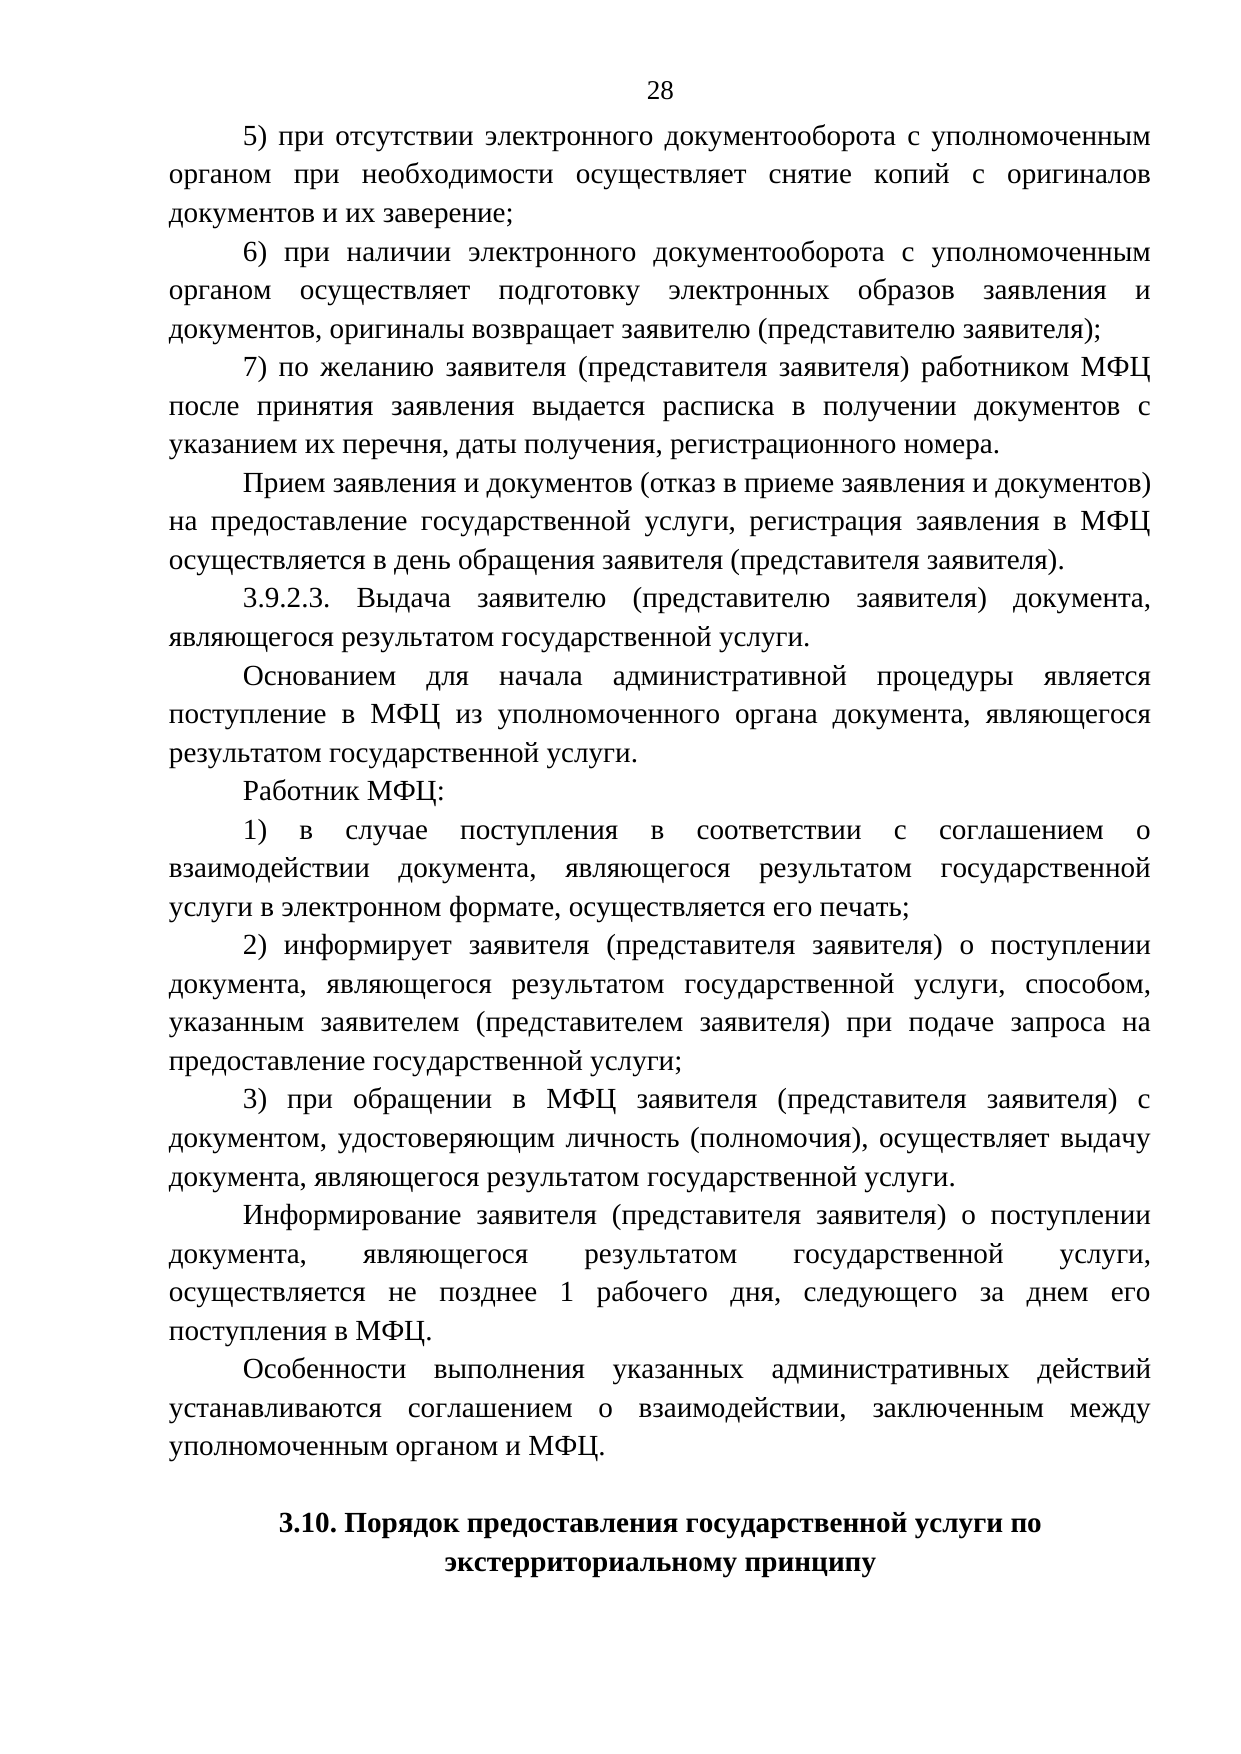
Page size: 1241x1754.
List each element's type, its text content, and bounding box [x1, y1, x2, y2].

text 7) по желанию заявителя (представителя заявителя) работником МФЦ после принятия заявления выдается расписка в получении документов с указанием их перечня, даты получения, регистрационного номера. [169, 349, 1152, 460]
text Прием заявления и документов (отказ в приеме заявления и документов) на предоставление государственной услуги, регистрация заявления в МФЦ осуществляется в день обращения заявителя (представителя заявителя). [169, 465, 1152, 576]
text 5) при отсутствии электронного документооборота с уполномоченным органом при необходимости осуществляет снятие копий с оригиналов документов и их заверение; [169, 118, 1152, 229]
text Особенности выполнения указанных административных действий устанавливаются соглашением о взаимодействии, заключенным между уполномоченным органом и МФЦ. [169, 1351, 1152, 1462]
title 3.10. Порядок предоставления государственной услуги по экстерриториальному принципу [169, 1506, 1152, 1578]
text Информирование заявителя (представителя заявителя) о поступлении документа, являющегося результатом государственной услуги, осуществляется не позднее 1 рабочего дня, следующего за днем его поступления в МФЦ. [169, 1197, 1152, 1346]
text 3.9.2.3. Выдача заявителю (представителю заявителя) документа, являющегося результатом государственной услуги. [169, 581, 1152, 653]
text 6) при наличии электронного документооборота с уполномоченным органом осуществляет подготовку электронных образов заявления и документов, оригиналы возвращает заявителю (представителю заявителя); [169, 234, 1152, 344]
text Работник МФЦ: [169, 773, 1152, 807]
text 2) информирует заявителя (представителя заявителя) о поступлении документа, являющегося результатом государственной услуги, способом, указанным заявителем (представителем заявителя) при подаче запроса на предоставление государственной услуги; [169, 927, 1152, 1077]
text 3) при обращении в МФЦ заявителя (представителя заявителя) с документом, удостоверяющим личность (полномочия), осуществляет выдачу документа, являющегося результатом государственной услуги. [169, 1082, 1152, 1192]
text 1) в случае поступления в соответствии с соглашением о взаимодействии документа, являющегося результатом государственной услуги в электронном формате, осуществляется его печать; [169, 812, 1152, 922]
text Основанием для начала административной процедуры является поступление в МФЦ из уполномоченного органа документа, являющегося результатом государственной услуги. [169, 658, 1152, 768]
